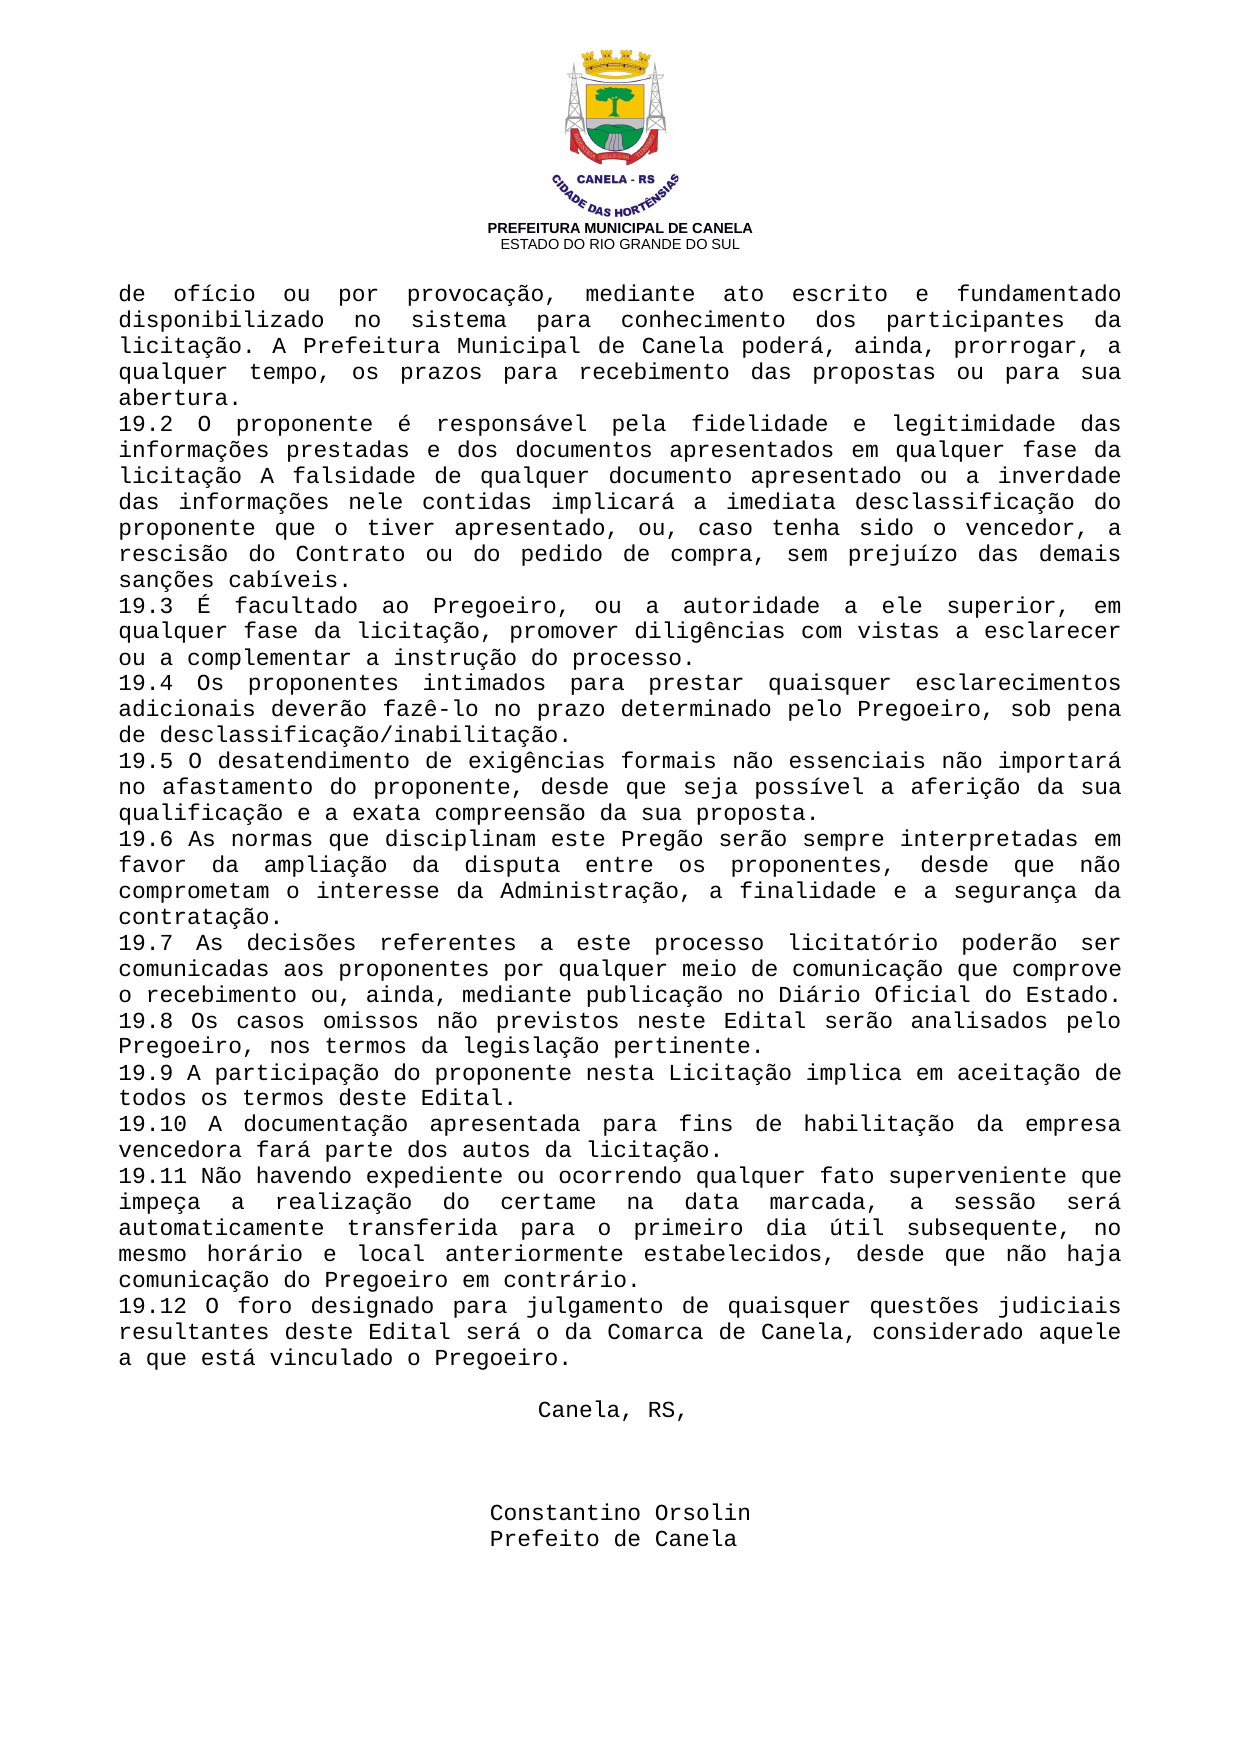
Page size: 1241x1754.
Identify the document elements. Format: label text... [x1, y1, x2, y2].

text 19.8 Os casos omissos não previstos neste Edital serão analisados pelo Pregoeiro, nos termos da legislação pertinente. [118, 1009, 1122, 1061]
text 19.6 As normas que disciplinam este Pregão serão sempre interpretadas em favor da ampliação da disputa entre os proponentes, desde que não comprometam o interesse da Administração, a finalidade e a segurança da contratação. [118, 827, 1122, 931]
text 19.3 É facultado ao Pregoeiro, ou a autoridade a ele superior, em qualquer fase da licitação, promover diligências com vistas a esclarecer ou a complementar a instrução do processo. [118, 594, 1122, 672]
text de ofício ou por provocação, mediante ato escrito e fundamentado disponibilizado no sistema para conhecimento dos participantes da licitação. A Prefeitura Municipal de Canela poderá, ainda, prorrogar, a qualquer tempo, os prazos para recebimento das propostas ou para sua abertura. [118, 283, 1122, 412]
text Constantino Orsolin [118, 1502, 1122, 1528]
text Prefeito de Canela [118, 1528, 1122, 1554]
text 19.7 As decisões referentes a este processo licitatório poderão ser comunicadas aos proponentes por qualquer meio de comunicação que comprove o recebimento ou, ainda, mediante publicação no Diário Oficial do Estado. [118, 931, 1122, 1009]
picture [552, 50, 679, 217]
text Canela, RS, [118, 1398, 1122, 1424]
text 19.11 Não havendo expediente ou ocorrendo qualquer fato superveniente que impeça a realização do certame na data marcada, a sessão será automaticamente transferida para o primeiro dia útil subsequente, no mesmo horário e local anteriormente estabelecidos, desde que não haja comunicação do Pregoeiro em contrário. [118, 1164, 1122, 1294]
text 19.5 O desatendimento de exigências formais não essenciais não importará no afastamento do proponente, desde que seja possível a aferição da sua qualificação e a exata compreensão da sua proposta. [118, 749, 1122, 827]
text 19.4 Os proponentes intimados para prestar quaisquer esclarecimentos adicionais deverão fazê-lo no prazo determinado pelo Pregoeiro, sob pena de desclassificação/inabilitação. [118, 672, 1122, 749]
text 19.12 O foro designado para julgamento de quaisquer questões judiciais resultantes deste Edital será o da Comarca de Canela, considerado aquele a que está vinculado o Pregoeiro. [118, 1294, 1122, 1372]
text 19.10 A documentação apresentada para fins de habilitação da empresa vencedora fará parte dos autos da licitação. [118, 1113, 1122, 1164]
text 19.2 O proponente é responsável pela fidelidade e legitimidade das informações prestadas e dos documentos apresentados em qualquer fase da licitação A falsidade de qualquer documento apresentado ou a inverdade das informações nele contidas implicará a imediata desclassificação do proponente que o tiver apresentado, ou, caso tenha sido o vencedor, a rescisão do Contrato ou do pedido de compra, sem prejuízo das demais sanções cabíveis. [118, 412, 1122, 594]
text 19.9 A participação do proponente nesta Licitação implica em aceitação de todos os termos deste Edital. [118, 1061, 1122, 1113]
